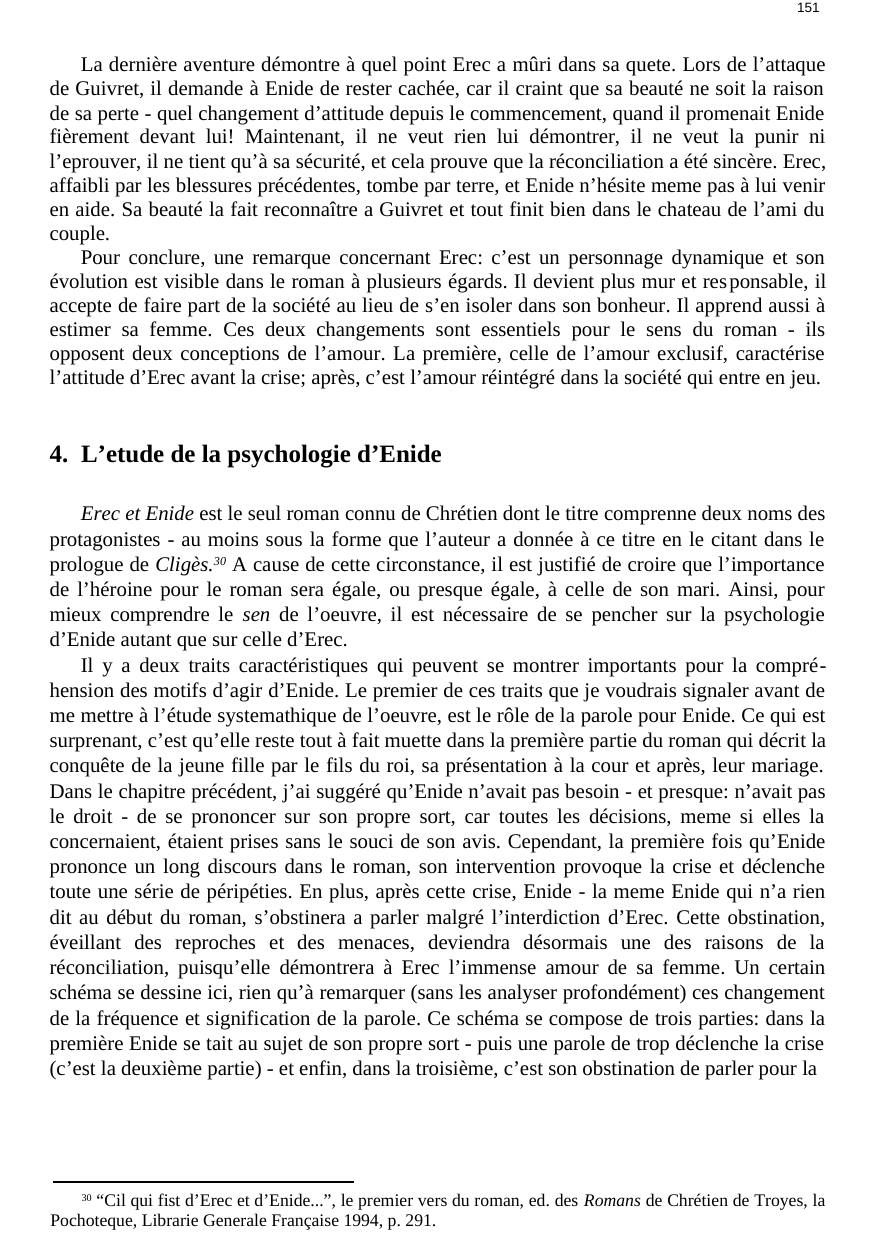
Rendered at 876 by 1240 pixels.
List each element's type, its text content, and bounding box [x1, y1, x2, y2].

text Erec et Enide est le seul roman connu de Chrétien dont le titre comprenne deux noms des protagonistes - au moins sous la forme que l’auteur a donnée à ce titre en le citant dans le prologue de Cligès.30 A cause de cette circonstance, il est justifié de croire que l’importance de l’héroine pour le roman sera égale, ou presque égale, à celle de son mari. Ainsi, pour mieux comprendre le sen de l’oeuvre, il est nécessaire de se pencher sur la psychologie d’Enide autant que sur celle d’Erec. [49, 501, 826, 651]
text Il y a deux traits caractéristiques qui peuvent se montrer importants pour la compré­hension des motifs d’agir d’Enide. Le premier de ces traits que je voudrais signaler avant de me mettre à l’étude systemathique de l’oeuvre, est le rôle de la parole pour Enide. Ce qui est surprenant, c’est qu’elle reste tout à fait muette dans la première par­tie du roman qui décrit la conquête de la jeune fille par le fils du roi, sa présentation à la cour et après, leur mariage. Dans le chapitre précédent, j’ai suggéré qu’Enide n’avait pas besoin - et presque: n’avait pas le droit - de se prononcer sur son propre sort, car toutes les décisions, meme si elles la concernaient, étaient prises sans le souci de son avis. Cependant, la première fois qu’Enide prononce un long discours dans le roman, son intervention provoque la crise et déclenche toute une série de péripéties. En plus, après cette crise, Enide - la meme Enide qui n’a rien dit au début du roman, s’obstinera a parler malgré l’interdiction d’Erec. Cette obstination, éveillant des reproches et des menaces, deviendra désormais une des raisons de la réconciliation, puisqu’elle démon­trera à Erec l’immense amour de sa femme. Un certain schéma se dessine ici, rien qu’à remarquer (sans les analyser profondément) ces changement de la fréquence et signifi­cation de la parole. Ce schéma se compose de trois parties: dans la première Enide se tait au sujet de son propre sort - puis une parole de trop déclenche la crise (c’est la deuxième partie) - et enfin, dans la troisième, c’est son obstination de parler pour la [49, 652, 826, 1080]
text La dernière aventure démontre à quel point Erec a mûri dans sa quete. Lors de l’attaque de Guivret, il demande à Enide de rester cachée, car il craint que sa beauté ne soit la raison de sa perte - quel changement d’attitude depuis le commencement, quand il promenait Enide fièrement devant lui! Maintenant, il ne veut rien lui démontrer, il ne veut la punir ni l’eprouver, il ne tient qu’à sa sécurité, et cela prouve que la réconcilia­tion a été sincère. Erec, affaibli par les blessures précédentes, tombe par terre, et Enide n’hésite meme pas à lui venir en aide. Sa beauté la fait reconnaître a Guivret et tout finit bien dans le chateau de l’ami du couple. [49, 52, 826, 245]
text 30 “Cil qui fist d’Erec et d’Enide...”, le premier vers du roman, ed. des Romans de Chrétien de Troyes, la Pochoteque, Librarie Generale Française 1994, p. 291. [50, 1190, 825, 1230]
subtitle 4. L’etude de la psychologie d’Enide [49, 439, 826, 468]
text Pour conclure, une remarque concernant Erec: c’est un personnage dynamique et son évolution est visible dans le roman à plusieurs égards. Il devient plus mur et res­ponsable, il accepte de faire part de la société au lieu de s’en isoler dans son bonheur. Il apprend aussi à estimer sa femme. Ces deux changements sont essentiels pour le sens du roman - ils opposent deux conceptions de l’amour. La première, celle de l’amour exclusif, caractérise l’attitude d’Erec avant la crise; après, c’est l’amour réintégré dans la société qui entre en jeu. [49, 245, 826, 389]
text 151 [797, 0, 823, 16]
